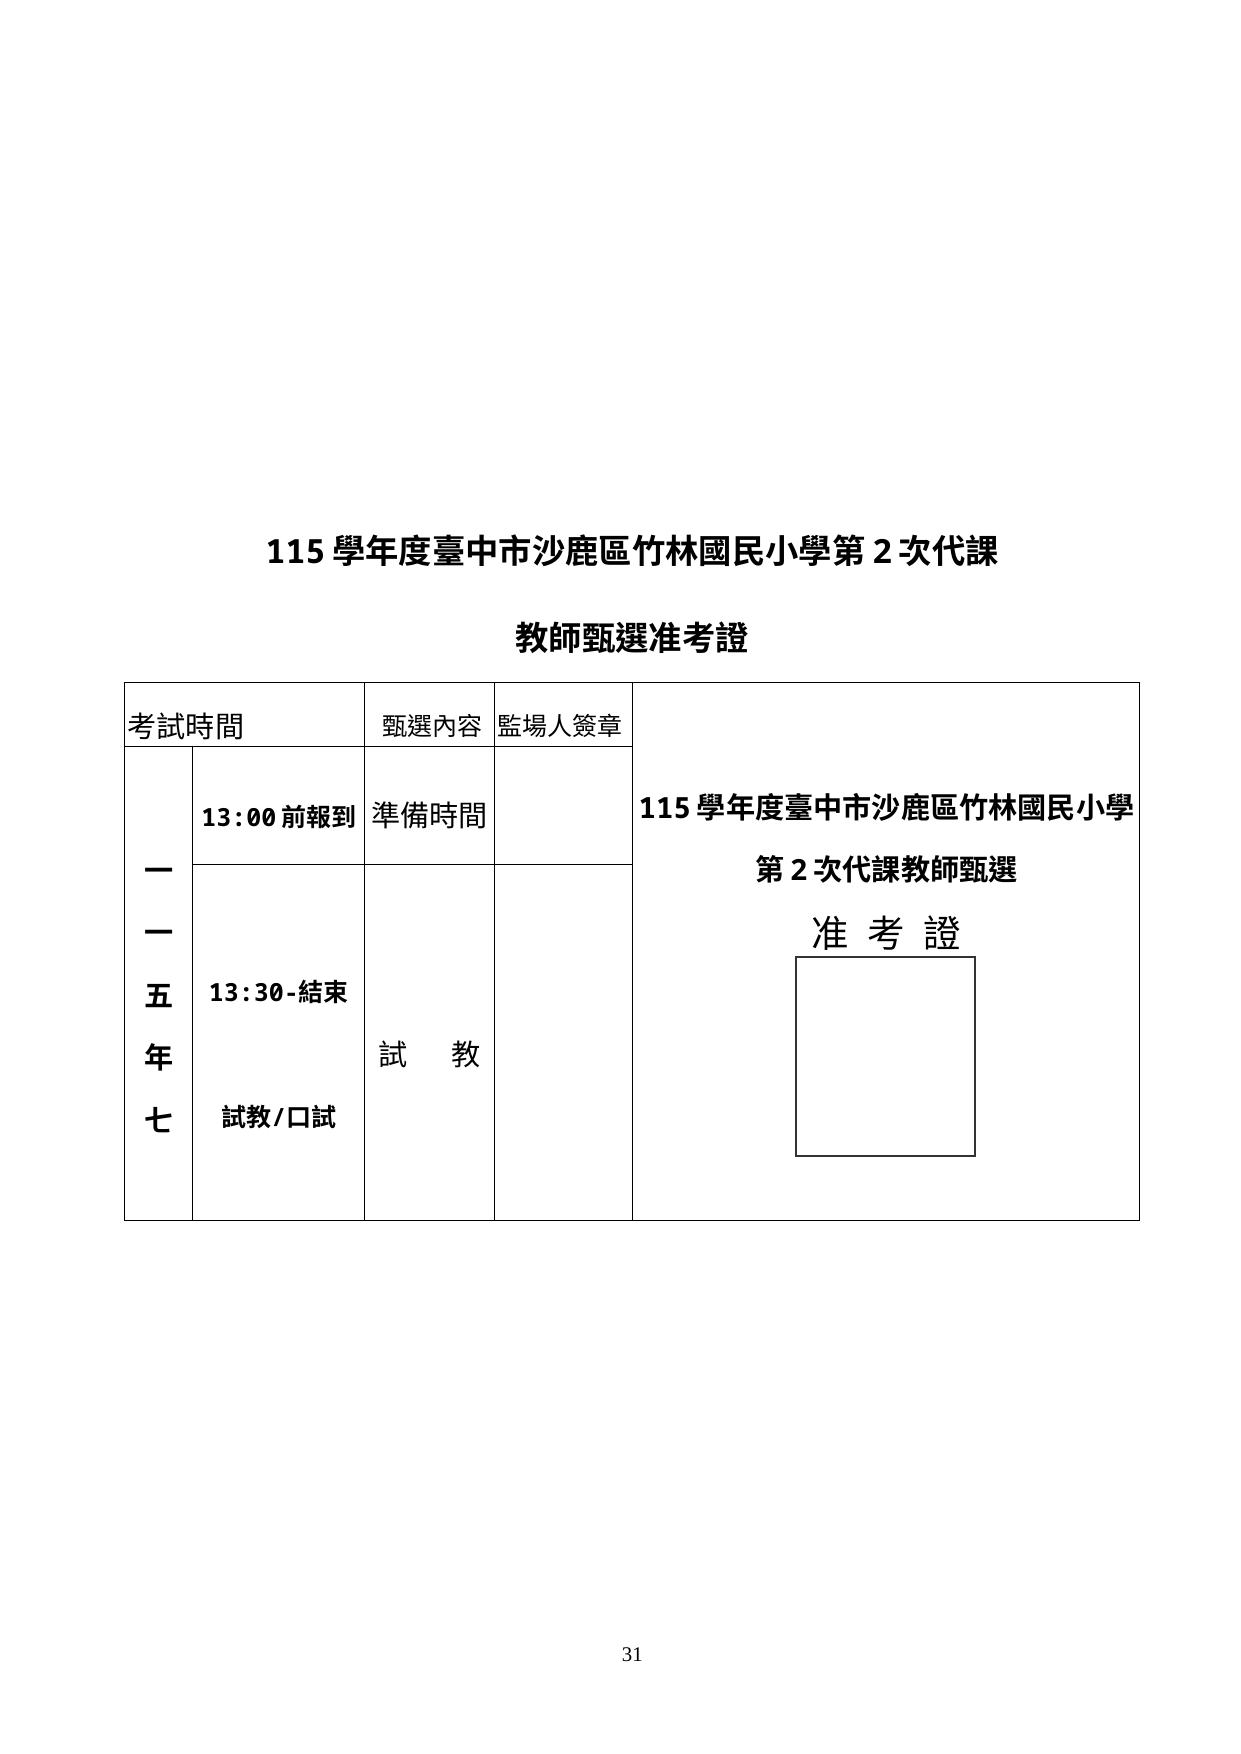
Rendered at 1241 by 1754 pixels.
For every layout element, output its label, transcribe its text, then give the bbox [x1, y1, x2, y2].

table_cell 13:30-結束 試教/口試 [193, 865, 364, 1220]
table_cell [495, 865, 632, 1220]
text 115學年度臺中市沙鹿區竹林國民小學第2次代課 [118, 507, 1146, 569]
table_cell 13:00前報到 [193, 747, 364, 864]
text 教師甄選准考證 [118, 594, 1146, 657]
table_header 115學年度臺中市沙鹿區竹林國民小學第2次代課教師甄選 准 考 證 准考證號碼： 姓 名： 甄選類別： □普通班音樂鐘點教師 □普通班體育鐘點教師 □普通班藝術與人文(美勞)鐘點教師 次別：□第1次招考 □第2次招考 □第3次招考 [633, 683, 1139, 1220]
table_cell [495, 747, 632, 864]
table_header 甄選內容 [365, 683, 494, 746]
table_header 監場人簽章 [495, 683, 632, 746]
table_cell 準備時間 [365, 747, 494, 864]
table_cell 一 一 五 年 七 [125, 747, 192, 1220]
table_cell 試 教 [365, 865, 494, 1220]
table_header 考試時間 [125, 683, 364, 746]
